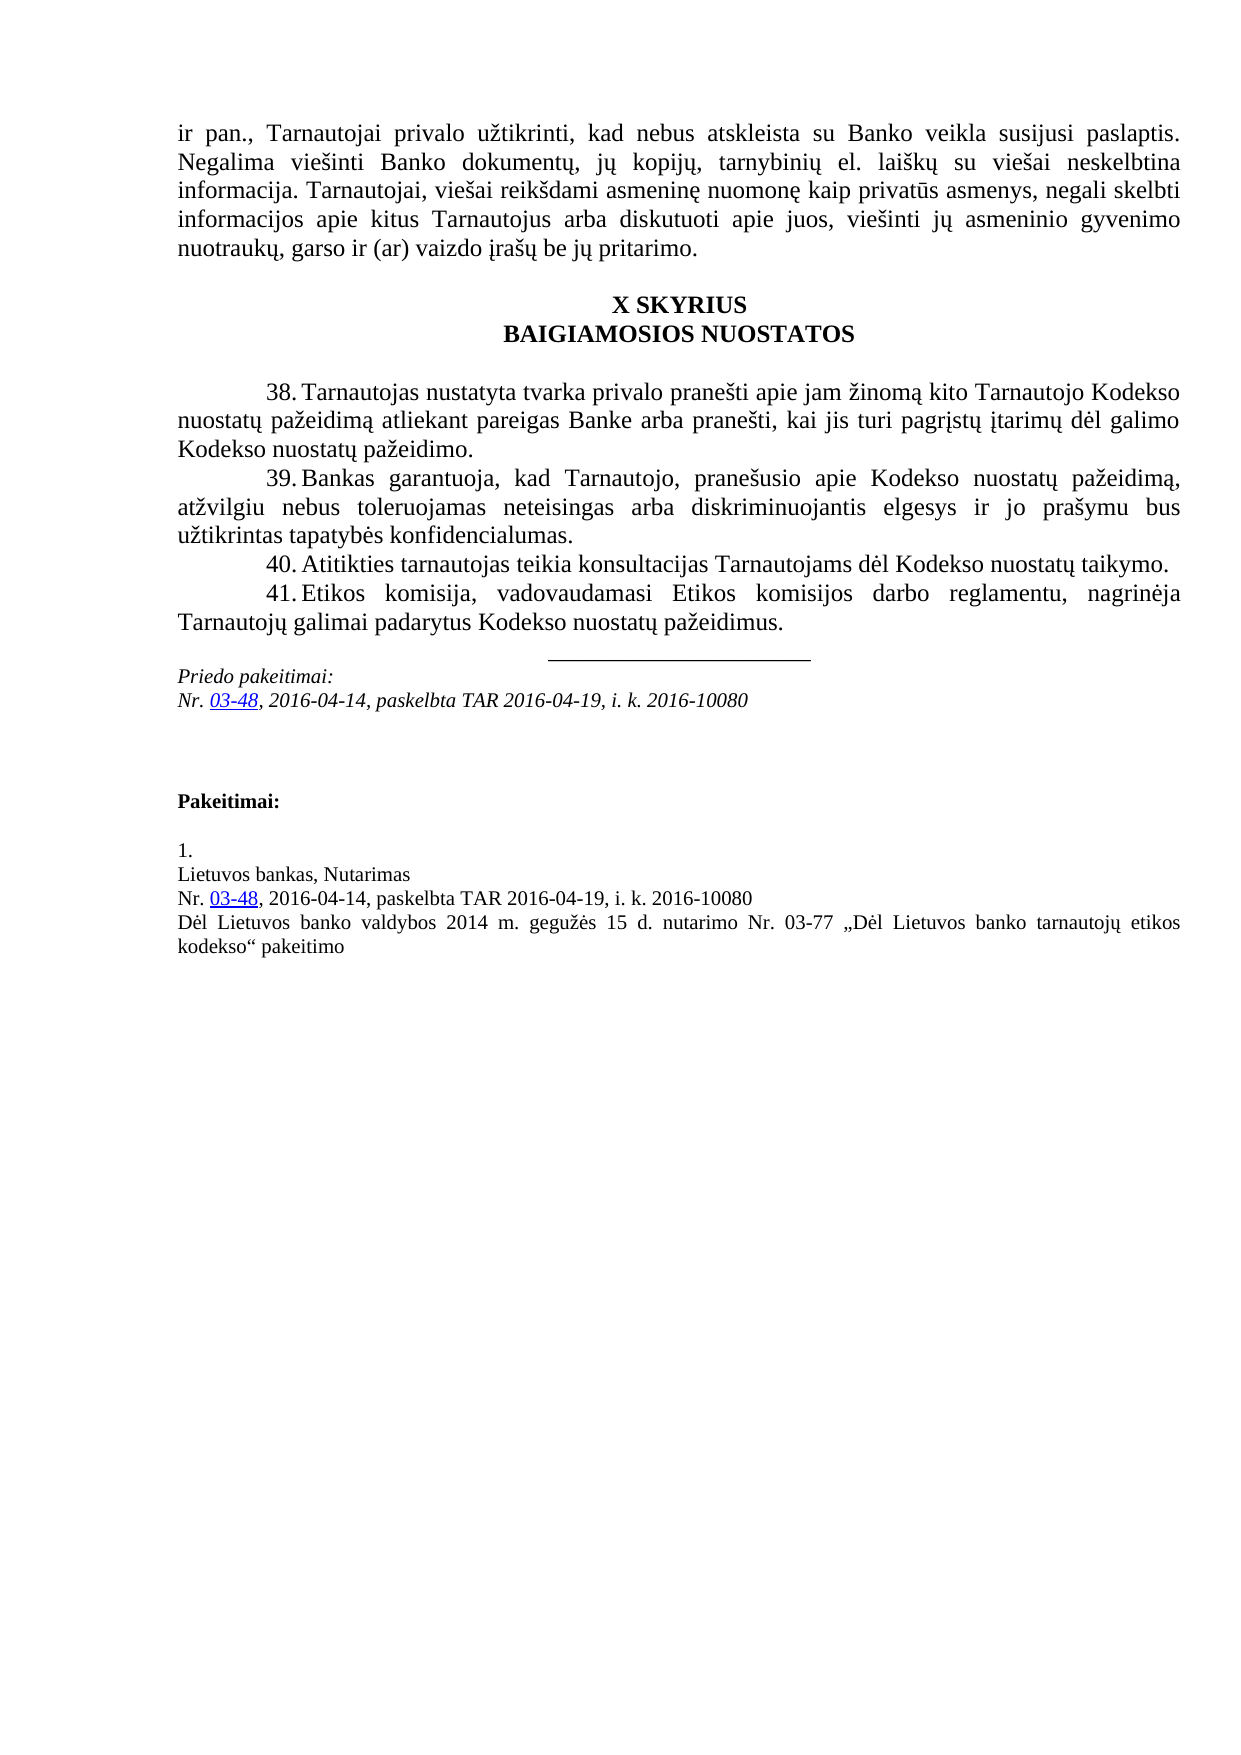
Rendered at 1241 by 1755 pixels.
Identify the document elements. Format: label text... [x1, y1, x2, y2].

text 1. [177, 837, 1181, 862]
text ir pan., Tarnautojai privalo užtikrinti, kad nebus atskleista su Banko veikla susijusi paslaptis. Negalima viešinti Banko dokumentų, jų kopijų, tarnybinių el. laiškų su viešai neskelbtina informacija. Tarnautojai, viešai reikšdami asmeninę nuomonę kaip privatūs asmenys, negali skelbti informacijos apie kitus Tarnautojus arba diskutuoti apie juos, viešinti jų asmeninio gyvenimo nuotraukų, garso ir (ar) vaizdo įrašų be jų pritarimo. [177, 118, 1181, 262]
text 38. Tarnautojas nustatyta tvarka privalo pranešti apie jam žinomą kito Tarnautojo Kodekso nuostatų pažeidimą atliekant pareigas Banke arba pranešti, kai jis turi pagrįstų įtarimų dėl galimo Kodekso nuostatų pažeidimo. [177, 377, 1181, 463]
text Dėl Lietuvos banko valdybos 2014 m. gegužės 15 d. nutarimo Nr. 03-77 „Dėl Lietuvos banko tarnautojų etikos kodekso“ pakeitimo [177, 910, 1181, 958]
text Lietuvos bankas, Nutarimas [177, 862, 1181, 886]
text Pakeitimai: [177, 789, 1181, 813]
text _____________________ [177, 636, 1181, 664]
text Nr. 03-48, 2016-04-14, paskelbta TAR 2016-04-19, i. k. 2016-10080 [177, 886, 1181, 910]
text Priedo pakeitimai: [177, 664, 1181, 688]
text 40. Atitikties tarnautojas teikia konsultacijas Tarnautojams dėl Kodekso nuostatų taikymo. [177, 549, 1181, 578]
text BAIGIAMOSIOS NUOSTATOS [177, 319, 1181, 348]
text 39. Bankas garantuoja, kad Tarnautojo, pranešusio apie Kodekso nuostatų pažeidimą, atžvilgiu nebus toleruojamas neteisingas arba diskriminuojantis elgesys ir jo prašymu bus užtikrintas tapatybės konfidencialumas. [177, 463, 1181, 549]
text Nr. 03-48, 2016-04-14, paskelbta TAR 2016-04-19, i. k. 2016-10080 [177, 688, 1181, 712]
text 41. Etikos komisija, vadovaudamasi Etikos komisijos darbo reglamentu, nagrinėja Tarnautojų galimai padarytus Kodekso nuostatų pažeidimus. [177, 578, 1181, 636]
text X SKYRIUS [177, 291, 1181, 319]
